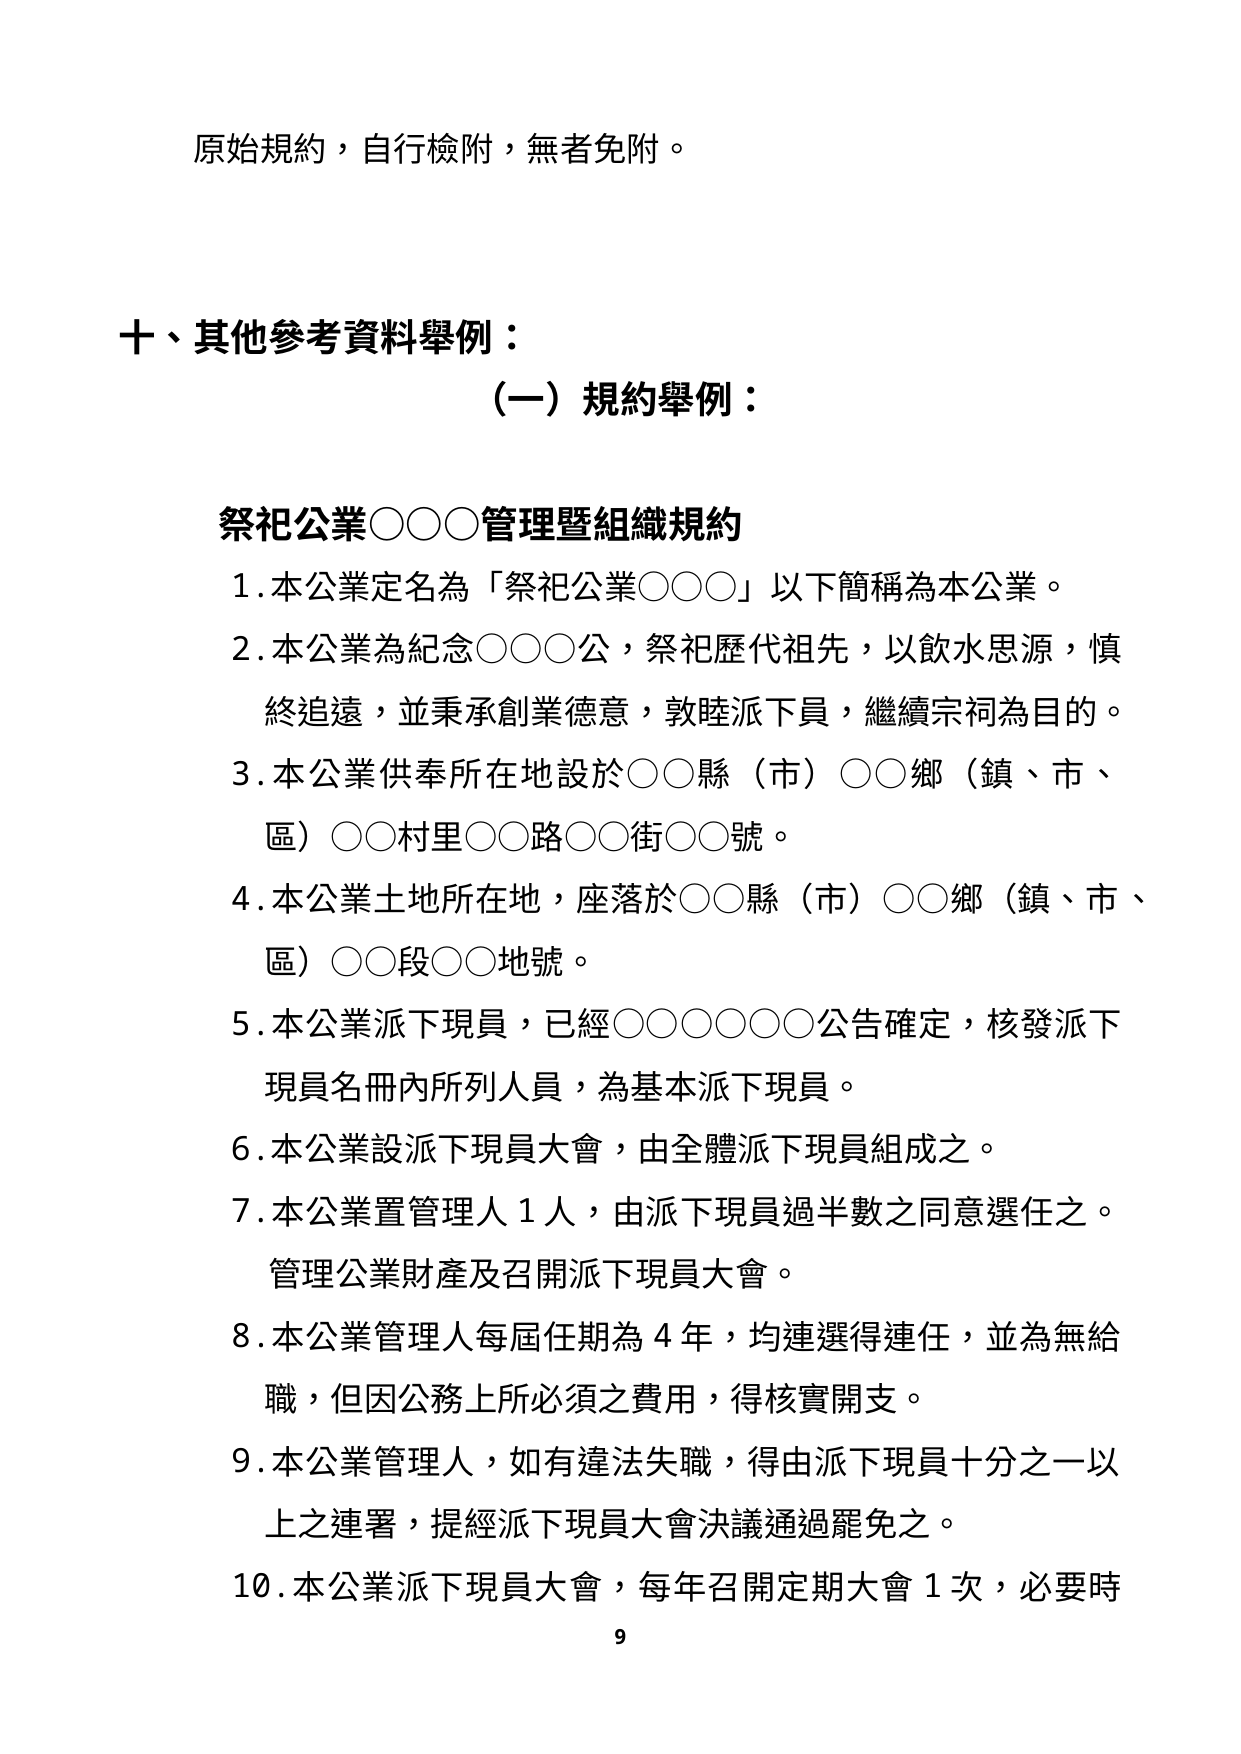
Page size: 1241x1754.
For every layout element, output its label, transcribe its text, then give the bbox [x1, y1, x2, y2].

text 3.本公業供奉所在地設於○○縣（市）○○鄉（鎮、市、區）○○村里○○路○○街○○號。 [231, 730, 1122, 855]
text 10.本公業派下現員大會，每年召開定期大會1次，必要時 [231, 1543, 1122, 1605]
text 6.本公業設派下現員大會，由全體派下現員組成之。 [231, 1105, 1122, 1168]
text 7.本公業置管理人1人，由派下現員過半數之同意選任之。管理公業財產及召開派下現員大會。 [231, 1168, 1122, 1293]
text 原始規約，自行檢附，無者免附。 [118, 105, 1122, 168]
text 1.本公業定名為「祭祀公業○○○」以下簡稱為本公業。 [231, 543, 1122, 605]
text 祭祀公業○○○管理暨組織規約 [118, 480, 1122, 543]
text 8.本公業管理人每屆任期為4年，均連選得連任，並為無給職，但因公務上所必須之費用，得核實開支。 [231, 1293, 1122, 1418]
text 4.本公業土地所在地，座落於○○縣（市）○○鄉（鎮、市、區）○○段○○地號。 [231, 855, 1122, 980]
text 5.本公業派下現員，已經○○○○○○公告確定，核發派下現員名冊內所列人員，為基本派下現員。 [231, 980, 1122, 1105]
text （一）規約舉例： [118, 355, 1122, 418]
text 十、其他參考資料舉例： [118, 293, 1122, 355]
text 2.本公業為紀念○○○公，祭祀歷代祖先，以飲水思源，慎終追遠，並秉承創業德意，敦睦派下員，繼續宗祠為目的。 [231, 605, 1122, 730]
text 9.本公業管理人，如有違法失職，得由派下現員十分之一以上之連署，提經派下現員大會決議通過罷免之。 [231, 1418, 1122, 1543]
